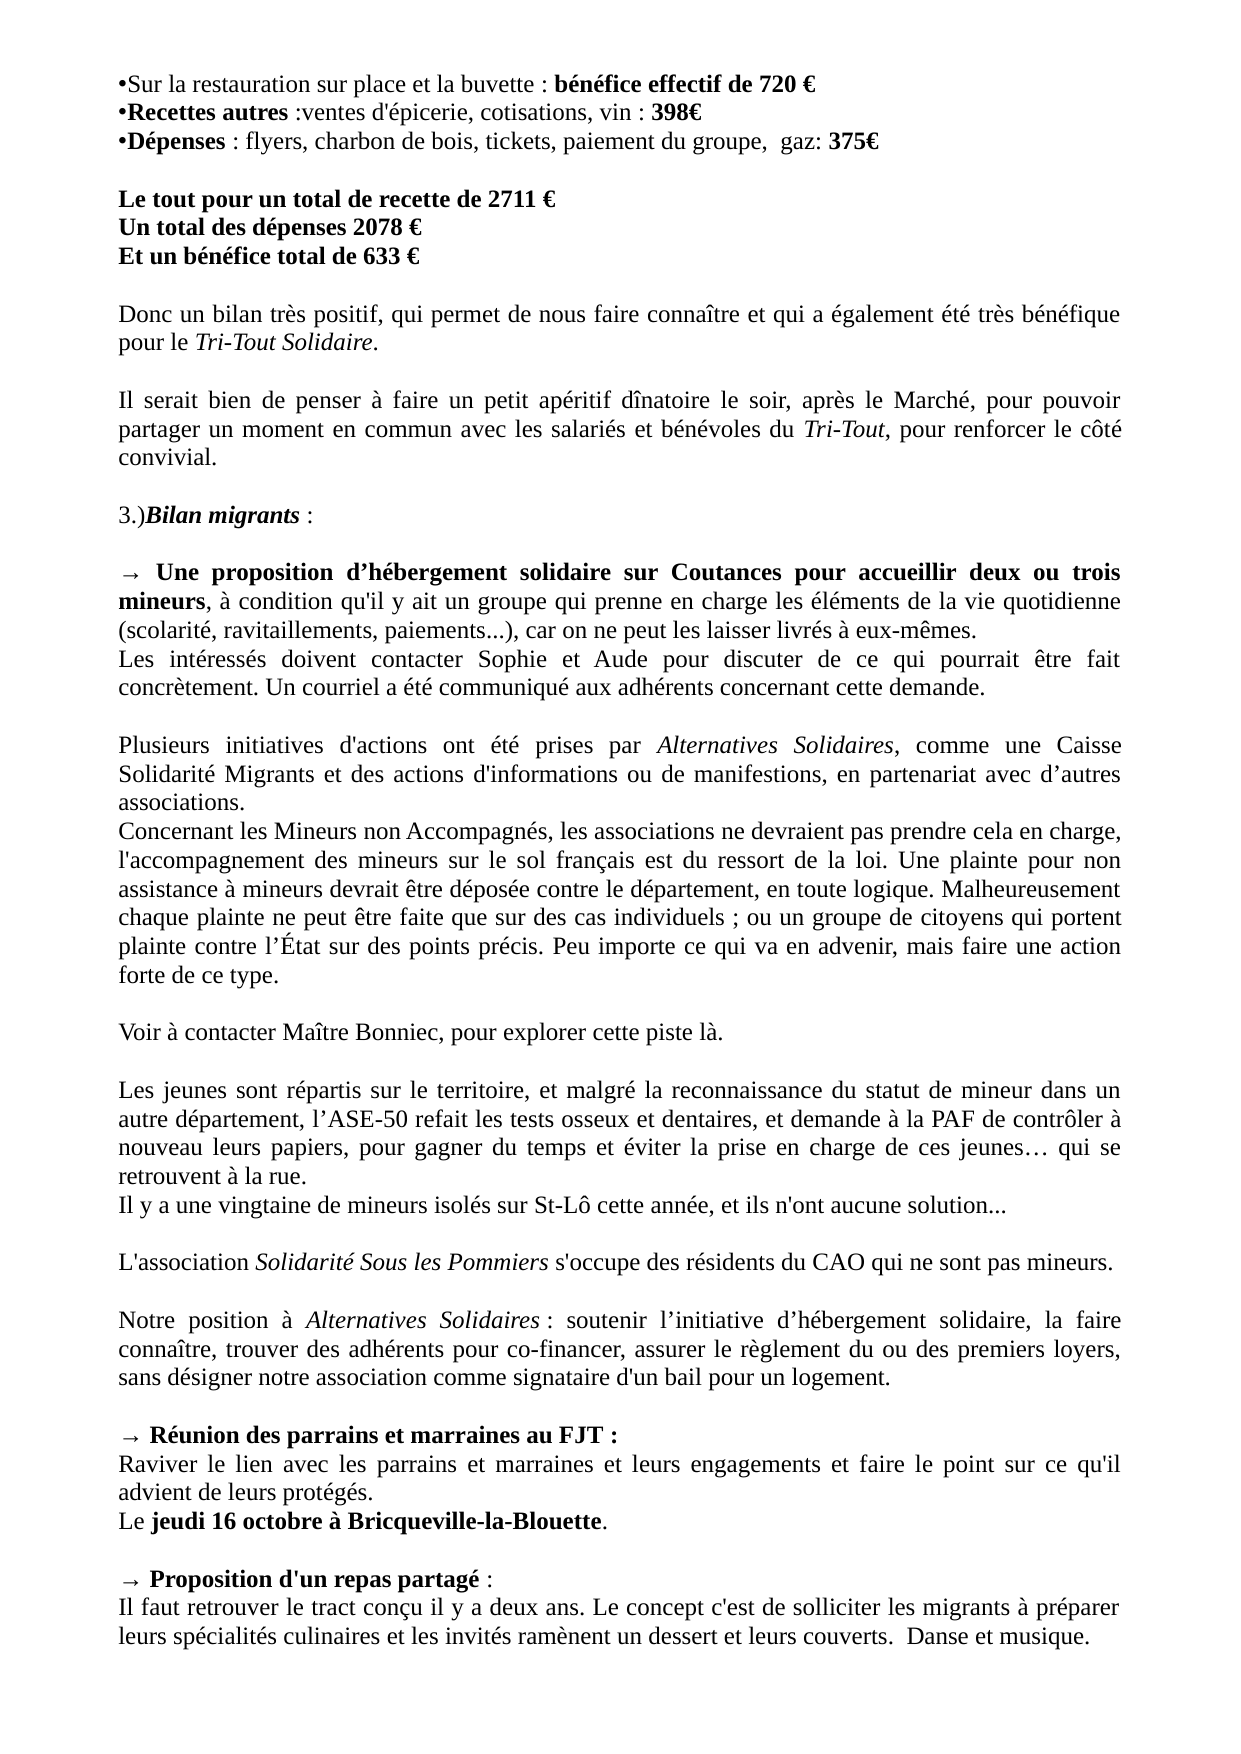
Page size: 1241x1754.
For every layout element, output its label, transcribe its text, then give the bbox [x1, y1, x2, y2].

text Le jeudi 16 octobre à Bricqueville-la-Blouette. [118, 1506, 1122, 1535]
text Il serait bien de penser à faire un petit apéritif dînatoire le soir, après le Marché, pour pouvoir partager un moment en commun avec les salariés et bénévoles du Tri-Tout, pour renforcer le côté convivial. [118, 385, 1122, 471]
text → Proposition d'un repas partagé : [118, 1564, 1122, 1592]
text Notre position à Alternatives Solidaires : soutenir l’initiative d’hébergement solidaire, la faire connaître, trouver des adhérents pour co-financer, assurer le règlement du ou des premiers loyers, sans désigner notre association comme signataire d'un bail pour un logement. [118, 1305, 1122, 1391]
list Sur la restauration sur place et la buvette : bénéfice effectif de 720 € [118, 69, 1122, 97]
text Il faut retrouver le tract conçu il y a deux ans. Le concept c'est de solliciter les migrants à préparer leurs spécialités culinaires et les invités ramènent un dessert et leurs couverts. Danse et musique. [118, 1592, 1122, 1650]
text Raviver le lien avec les parrains et marraines et leurs engagements et faire le point sur ce qu'il advient de leurs protégés. [118, 1449, 1122, 1506]
text Les jeunes sont répartis sur le territoire, et malgré la reconnaissance du statut de mineur dans un autre département, l’ASE-50 refait les tests osseux et dentaires, et demande à la PAF de contrôler à nouveau leurs papiers, pour gagner du temps et éviter la prise en charge de ces jeunes… qui se retrouvent à la rue. [118, 1075, 1122, 1190]
text Il y a une vingtaine de mineurs isolés sur St-Lô cette année, et ils n'ont aucune solution... [118, 1190, 1122, 1219]
list Dépenses : flyers, charbon de bois, tickets, paiement du groupe, gaz: 375€ [118, 126, 1122, 155]
text Le tout pour un total de recette de 2711 € [118, 184, 1122, 212]
text Les intéressés doivent contacter Sophie et Aude pour discuter de ce qui pourrait être fait concrètement. Un courriel a été communiqué aux adhérents concernant cette demande. [118, 644, 1122, 701]
text Un total des dépenses 2078 € [118, 212, 1122, 241]
list Bilan migrants : [118, 500, 1122, 529]
text → Une proposition d’hébergement solidaire sur Coutances pour accueillir deux ou trois mineurs, à condition qu'il y ait un groupe qui prenne en charge les éléments de la vie quotidienne (scolarité, ravitaillements, paiements...), car on ne peut les laisser livrés à eux-mêmes. [118, 557, 1122, 644]
text Donc un bilan très positif, qui permet de nous faire connaître et qui a également été très bénéfique pour le Tri-Tout Solidaire. [118, 299, 1122, 356]
text Voir à contacter Maître Bonniec, pour explorer cette piste là. [118, 1017, 1122, 1046]
text Et un bénéfice total de 633 € [118, 241, 1122, 270]
text Concernant les Mineurs non Accompagnés, les associations ne devraient pas prendre cela en charge, l'accompagnement des mineurs sur le sol français est du ressort de la loi. Une plainte pour non assistance à mineurs devrait être déposée contre le département, en toute logique. Malheureusement chaque plainte ne peut être faite que sur des cas individuels ; ou un groupe de citoyens qui portent plainte contre l’État sur des points précis. Peu importe ce qui va en advenir, mais faire une action forte de ce type. [118, 816, 1122, 989]
text → Réunion des parrains et marraines au FJT : [118, 1420, 1122, 1449]
list Recettes autres :ventes d'épicerie, cotisations, vin : 398€ [118, 97, 1122, 126]
text Plusieurs initiatives d'actions ont été prises par Alternatives Solidaires, comme une Caisse Solidarité Migrants et des actions d'informations ou de manifestions, en partenariat avec d’autres associations. [118, 730, 1122, 816]
text L'association Solidarité Sous les Pommiers s'occupe des résidents du CAO qui ne sont pas mineurs. [118, 1247, 1122, 1276]
